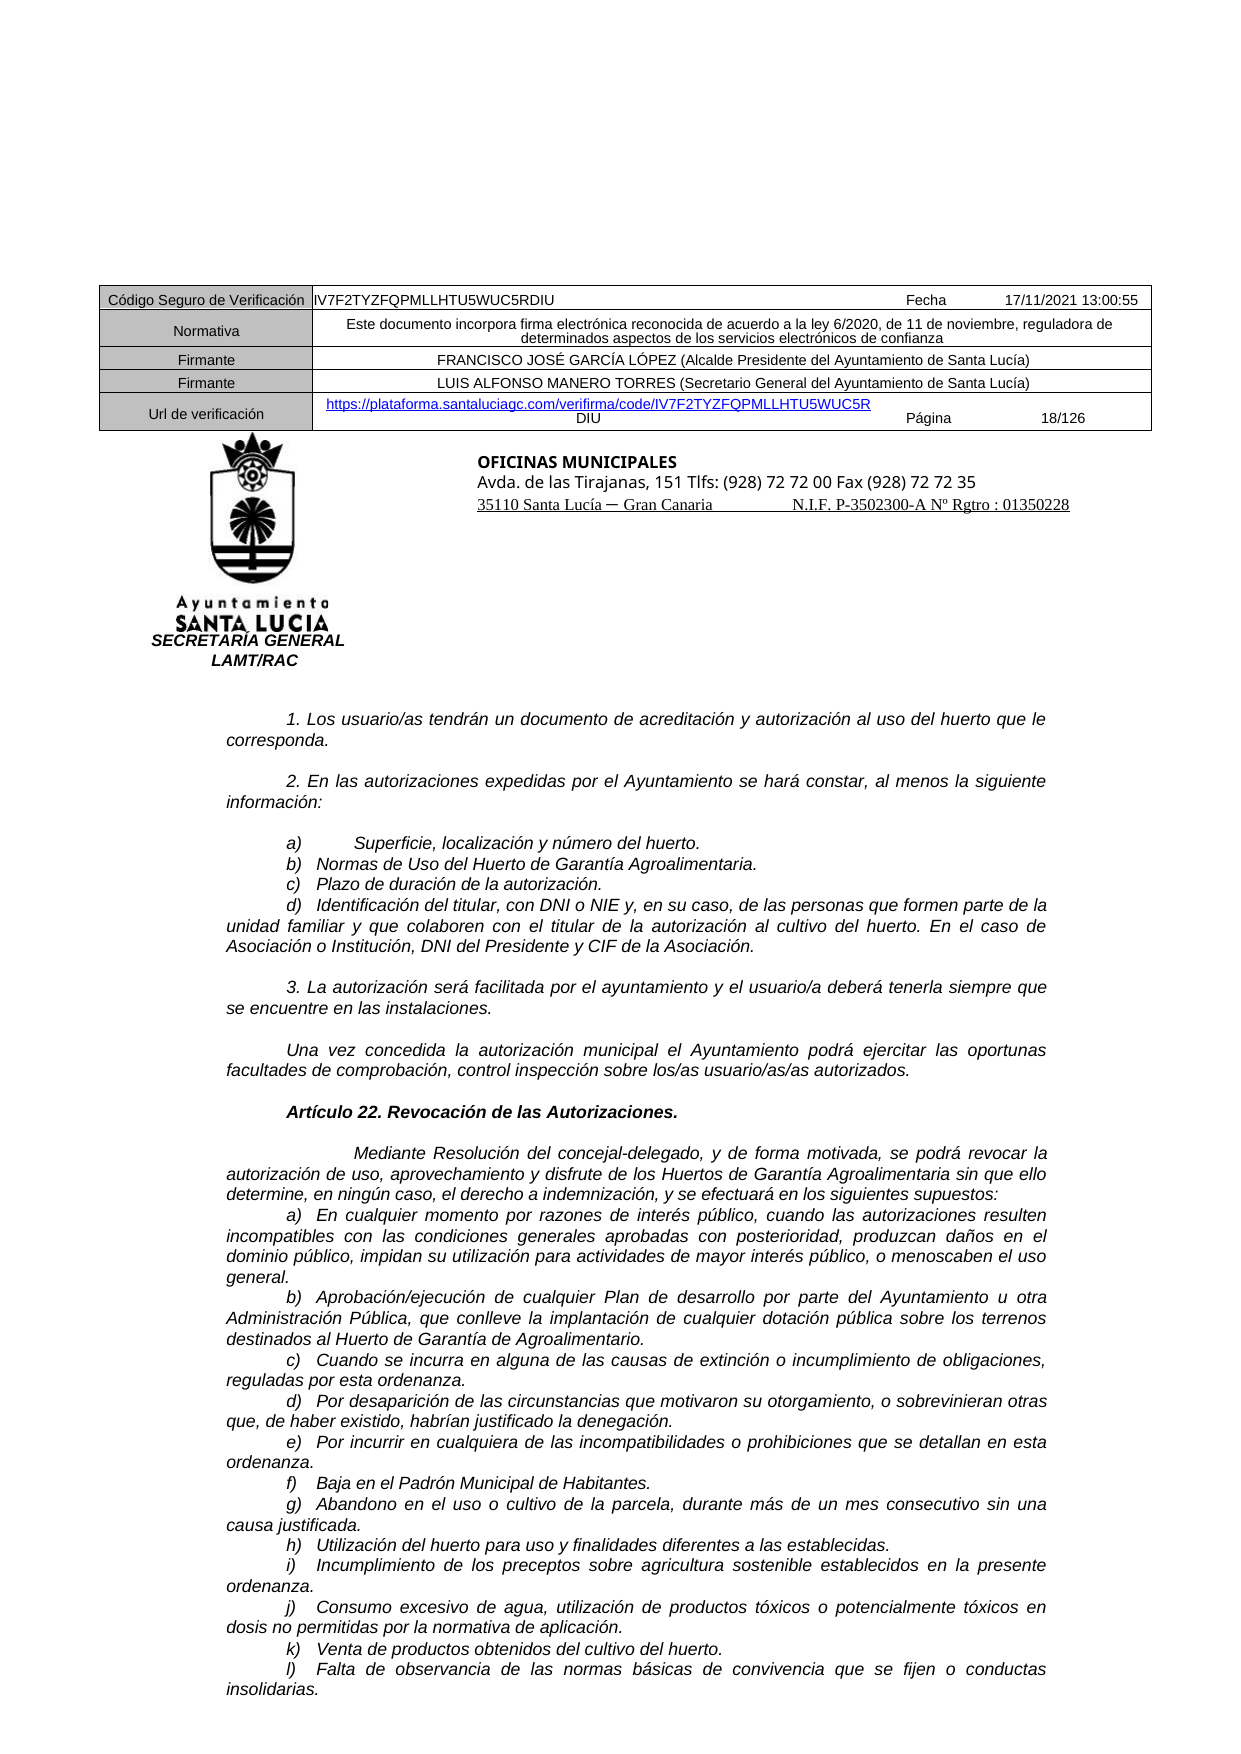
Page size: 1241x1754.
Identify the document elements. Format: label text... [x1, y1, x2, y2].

list Incumplimiento de los preceptos sobre agricultura sostenible establecidos en la presente ordenanza. [226, 1556, 1048, 1597]
list Venta de productos obtenidos del cultivo del huerto. [226, 1638, 1153, 1659]
list Cuando se incurra en alguna de las causas de extinción o incumplimiento de obligaciones, reguladas por esta ordenanza. [226, 1349, 1048, 1391]
text 1. Los usuario/as tendrán un documento de acreditación y autorización al uso del huerto que le corresponda. [226, 709, 1048, 750]
text Una vez concedida la autorización municipal el Ayuntamiento podrá ejercitar las oportunas facultades de comprobación, control inspección sobre los/as usuario/as/as autorizados. [226, 1039, 1048, 1081]
table_cell Este documento incorpora firma electrónica reconocida de acuerdo a la ley 6/2020, de 11 de noviembre, reguladora de determinados aspectos de los servicios electrónicos de confianza [313, 310, 1151, 346]
table_cell LUIS ALFONSO MANERO TORRES (Secretario General del Ayuntamiento de Santa Lucía) [313, 370, 1151, 392]
list Abandono en el uso o cultivo de la parcela, durante más de un mes consecutivo sin una causa justificada. [226, 1494, 1048, 1535]
list Superficie, localización y número del huerto. [226, 833, 1153, 854]
table_cell Firmante [100, 370, 312, 392]
table_cell Normativa [100, 310, 312, 346]
table_header IV7F2TYZFQPMLLHTU5WUC5RDIU Fecha 17/11/2021 13:00:55 [313, 286, 1151, 308]
table_header [99, 431, 349, 631]
table_cell Url de verificación [100, 393, 312, 430]
table_header Código Seguro de Verificación [100, 286, 312, 308]
text Mediante Resolución del concejal-delegado, y de forma motivada, se podrá revocar la autorización de uso, aprovechamiento y disfrute de los Huertos de Garantía Agroalimentaria sin que ello determine, en ningún caso, el derecho a indemnización, y se efectuará en los siguientes supuestos: [226, 1143, 1048, 1205]
list Por desaparición de las circunstancias que motivaron su otorgamiento, o sobrevinieran otras que, de haber existido, habrían justificado la denegación. [226, 1391, 1048, 1432]
table_cell [350, 631, 1153, 672]
text 2. En las autorizaciones expedidas por el Ayuntamiento se hará constar, al menos la siguiente información: [226, 771, 1048, 812]
list En cualquier momento por razones de interés público, cuando las autorizaciones resulten incompatibles con las condiciones generales aprobadas con posterioridad, produzcan daños en el dominio público, impidan su utilización para actividades de mayor interés público, o menoscaben el uso general. [226, 1206, 1048, 1288]
list Falta de observancia de las normas básicas de convivencia que se fijen o conductas insolidarias. [226, 1659, 1048, 1700]
text Artículo 22. Revocación de las Autorizaciones. [286, 1102, 1153, 1122]
table_cell SECRETARÍA GENERAL LAMT/RAC [99, 631, 349, 672]
picture [176, 432, 329, 632]
list Baja en el Padrón Municipal de Habitantes. [226, 1473, 1153, 1494]
list Consumo excesivo de agua, utilización de productos tóxicos o potencialmente tóxicos en dosis no permitidas por la normativa de aplicación. [226, 1597, 1048, 1638]
list Utilización del huerto para uso y finalidades diferentes a las establecidas. [226, 1535, 1153, 1556]
table_header OFICINAS MUNICIPALES Avda. de las Tirajanas, 151 Tlfs: (928) 72 72 00 Fax (928) 72 72 35 35110 Santa Lucía – Gran Canaria N.I.F. P-3502300-A Nº Rgtro : 01350228 [350, 431, 1153, 631]
list Por incurrir en cualquiera de las incompatibilidades o prohibiciones que se detallan en esta ordenanza. [226, 1432, 1048, 1473]
list Plazo de duración de la autorización. [226, 874, 1153, 895]
text 3. La autorización será facilitada por el ayuntamiento y el usuario/a deberá tenerla siempre que se encuentre en las instalaciones. [226, 978, 1048, 1019]
list Aprobación/ejecución de cualquier Plan de desarrollo por parte del Ayuntamiento u otra Administración Pública, que conlleve la implantación de cualquier dotación pública sobre los terrenos destinados al Huerto de Garantía de Agroalimentario. [226, 1288, 1048, 1349]
table_cell https://plataforma.santaluciagc.com/verifirma/code/IV7F2TYZFQPMLLHTU5WUC5R DIU Página 18/126 [313, 393, 1151, 430]
table_cell FRANCISCO JOSÉ GARCÍA LÓPEZ (Alcalde Presidente del Ayuntamiento de Santa Lucía) [313, 347, 1151, 369]
table_cell Firmante [100, 347, 312, 369]
list Normas de Uso del Huerto de Garantía Agroalimentaria. [226, 854, 1153, 874]
list Identificación del titular, con DNI o NIE y, en su caso, de las personas que formen parte de la unidad familiar y que colaboren con el titular de la autorización al cultivo del huerto. En el caso de Asociación o Institución, DNI del Presidente y CIF de la Asociación. [226, 895, 1048, 957]
